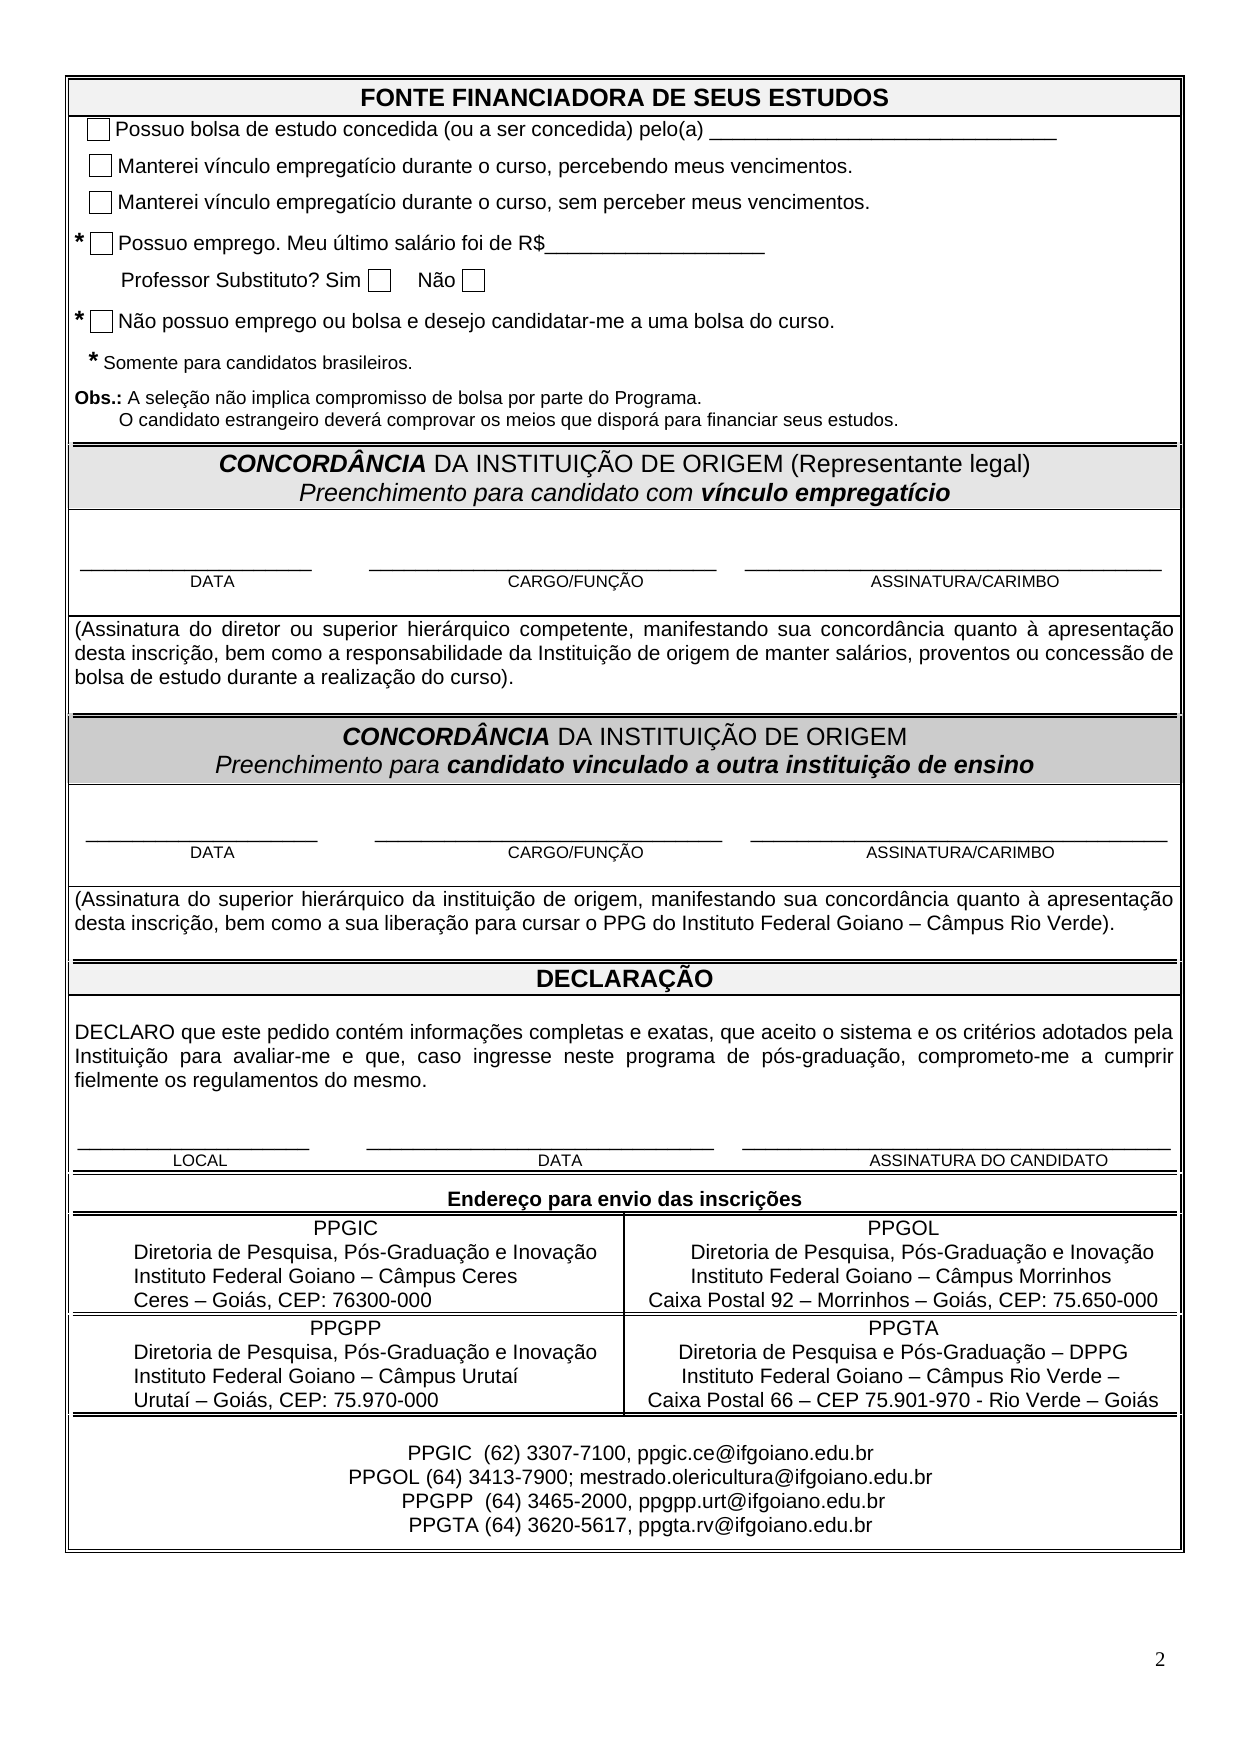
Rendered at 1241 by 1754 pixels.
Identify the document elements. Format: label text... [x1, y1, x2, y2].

table_cell PPGIC (62) 3307-7100, ppgic.ce@ifgoiano.edu.br PPGOL (64) 3413-7900; mestrado.olericultura@ifgoiano.edu.br PPGPP (64) 3465-2000, ppgpp.urt@ifgoiano.edu.br PPGTA (64) 3620-5617, ppgta.rv@ifgoiano.edu.br [67, 1412, 1183, 1548]
table_cell Possuo bolsa de estudo concedida (ou a ser concedida) pelo(a) ______________________________ Manterei vínculo empregatício durante o curso, percebendo meus vencimentos. Manterei vínculo empregatício durante o curso, sem perceber meus vencimentos. * Possuo emprego. Meu último salário foi de R$___________________ Professor Substituto? Sim Não * Não possuo emprego ou bolsa e desejo candidatar-me a uma bolsa do curso. * Somente para candidatos brasileiros. Obs.: A seleção não implica compromisso de bolsa por parte do Programa. O candidato estrangeiro deverá comprovar os meios que disporá para financiar seus estudos. [69, 117, 1180, 442]
table_cell PPGTA Diretoria de Pesquisa e Pós-Graduação – DPPG Instituto Federal Goiano – Câmpus Rio Verde – Caixa Postal 66 – CEP 75.901-970 - Rio Verde – Goiás [625, 1312, 1183, 1412]
table_cell CONCORDÂNCIA DA INSTITUIÇÃO DE ORIGEM Preenchimento para candidato vinculado a outra instituição de ensino [67, 713, 1183, 783]
table_cell FONTE FINANCIADORA DE SEUS ESTUDOS [69, 80, 1180, 115]
table_cell (Assinatura do diretor ou superior hierárquico competente, manifestando sua concordância quanto à apresentação desta inscrição, bem como a responsabilidade da Instituição de origem de manter salários, proventos ou concessão de bolsa de estudo durante a realização do curso). [69, 617, 1180, 713]
table_cell PPGPP Diretoria de Pesquisa, Pós-Graduação e Inovação Instituto Federal Goiano – Câmpus Urutaí Urutaí – Goiás, CEP: 75.970-000 [67, 1312, 623, 1412]
table_cell ____________________ ______________________________ ____________________________________ DATA CARGO/FUNÇÃO ASSINATURA/CARIMBO [69, 510, 1180, 615]
table_cell Endereço para envio das inscrições [67, 1170, 1183, 1211]
table_cell DECLARO que este pedido contém informações completas e exatas, que aceito o sistema e os critérios adotados pela Instituição para avaliar-me e que, caso ingresse neste programa de pós-graduação, comprometo-me a cumprir fielmente os regulamentos do mesmo. ____________________ ______________________________ _____________________________________ LOCAL DATA ASSINATURA DO CANDIDATO [69, 996, 1180, 1170]
table_cell ____________________ ______________________________ ____________________________________ DATA CARGO/FUNÇÃO ASSINATURA/CARIMBO [69, 785, 1180, 886]
table_cell DECLARAÇÃO [67, 959, 1183, 994]
table_cell PPGIC Diretoria de Pesquisa, Pós-Graduação e Inovação Instituto Federal Goiano – Câmpus Ceres Ceres – Goiás, CEP: 76300-000 [67, 1211, 623, 1312]
table_cell CONCORDÂNCIA DA INSTITUIÇÃO DE ORIGEM (Representante legal) Preenchimento para candidato com vínculo empregatício [67, 442, 1183, 508]
table_cell PPGOL Diretoria de Pesquisa, Pós-Graduação e Inovação Instituto Federal Goiano – Câmpus Morrinhos Caixa Postal 92 – Morrinhos – Goiás, CEP: 75.650-000 [625, 1211, 1183, 1312]
table_cell (Assinatura do superior hierárquico da instituição de origem, manifestando sua concordância quanto à apresentação desta inscrição, bem como a sua liberação para cursar o PPG do Instituto Federal Goiano – Câmpus Rio Verde). [69, 887, 1180, 959]
